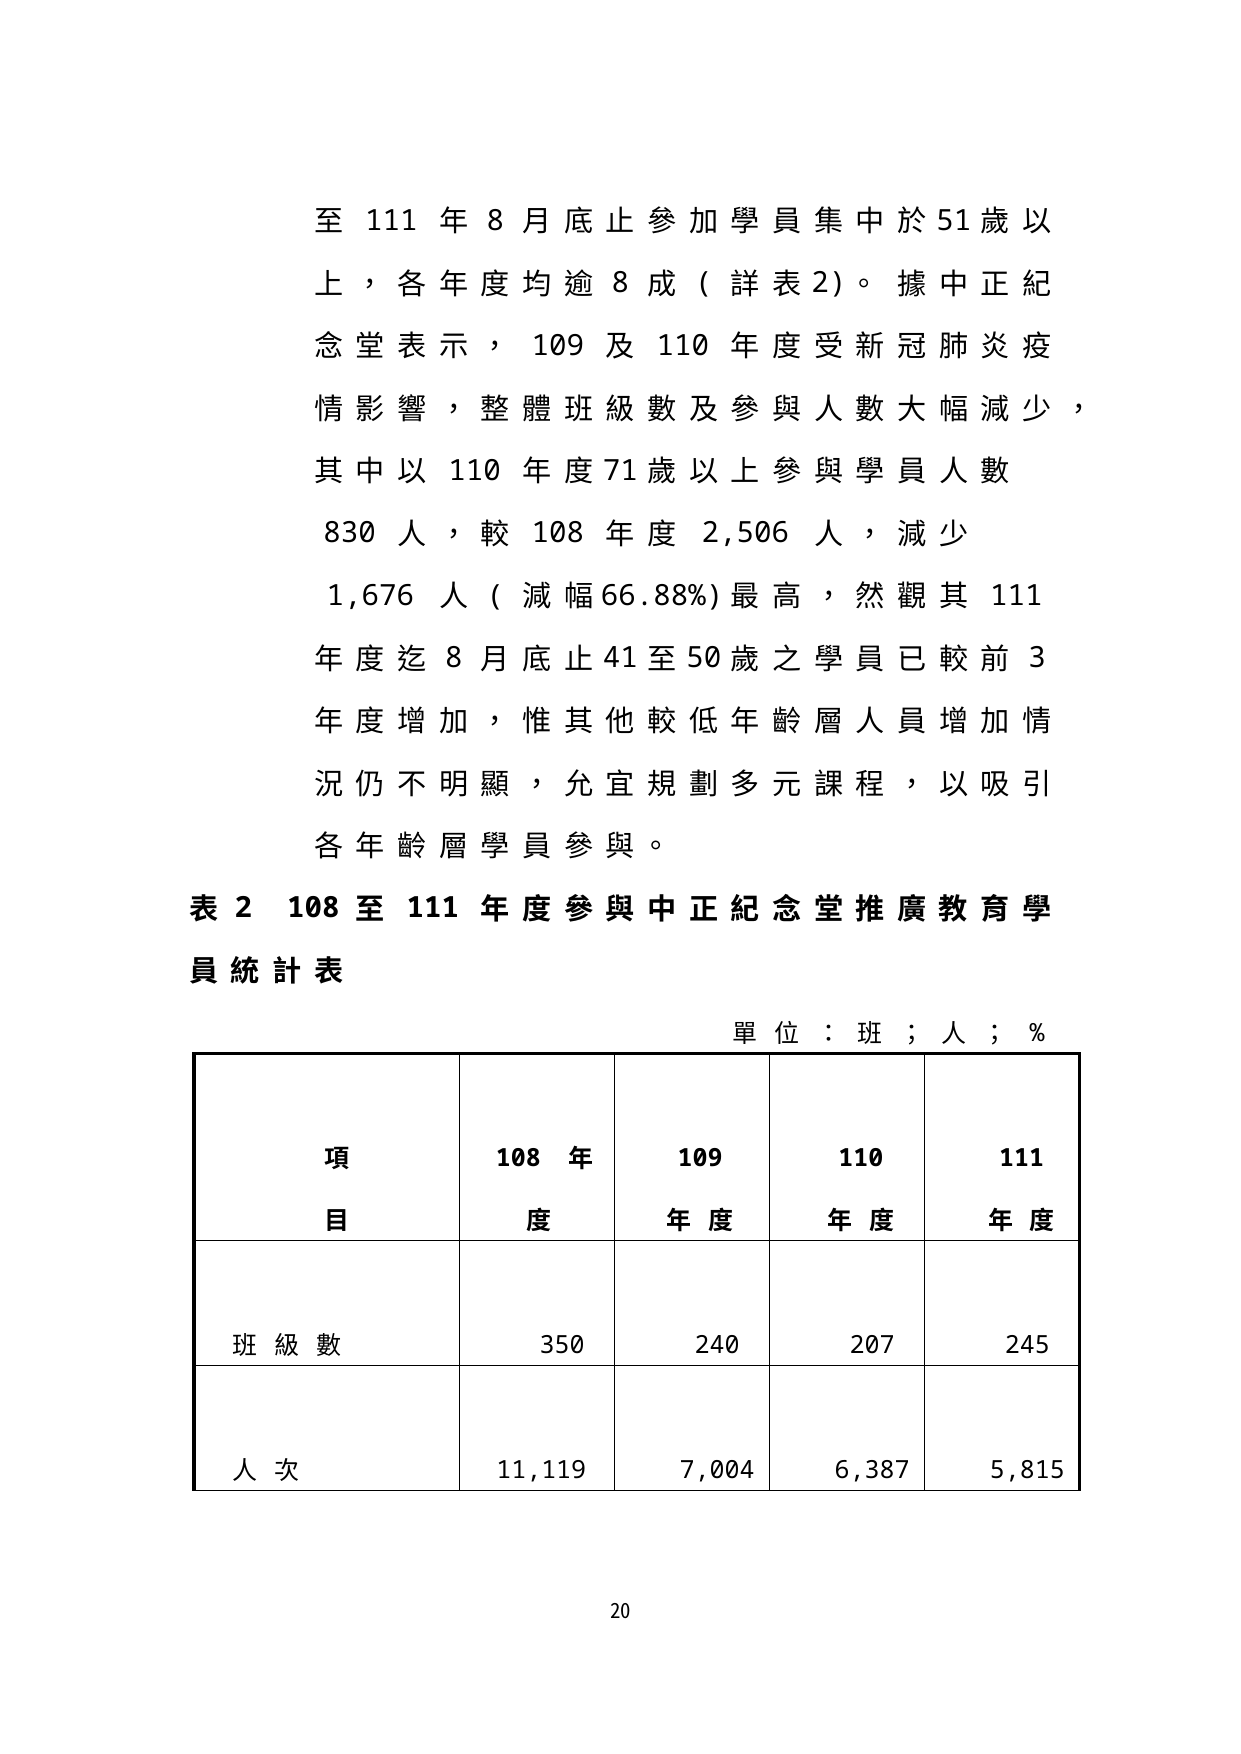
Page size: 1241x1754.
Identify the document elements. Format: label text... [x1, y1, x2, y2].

table_header 項 目 [196, 1055, 459, 1240]
text 按參與推廣教育學員統計顯示，108年至111年8月底止參加學員集中於51歲以上，各年度均逾8成(詳表2)。據中正紀念堂表示，109及110年度受新冠肺炎疫情影響，整體班級數及參與人數大幅減少，其中以110年度71歲以上參與學員人數830人，較108年度2,506人，減少1,676人(減幅66.88%)最高，然觀其111年度迄8月底止41至50歲之學員已較前3年度增加，惟其他較低年齡層人員增加情況仍不明顯，允宜規劃多元課程，以吸引各年齡層學員參與。 [271, 177, 1058, 865]
table_cell 班級數 [196, 1241, 459, 1365]
table_cell 6,387 [770, 1366, 924, 1490]
table_header 110年度 [770, 1055, 924, 1240]
table_cell 人次 [196, 1366, 459, 1490]
table_cell 207 [770, 1241, 924, 1365]
table_header 109年度 [615, 1055, 769, 1240]
table_cell 245 [925, 1241, 1078, 1365]
table_cell 5,815 [925, 1366, 1078, 1490]
table_header 111年度 [925, 1055, 1078, 1240]
table_cell 7,004 [615, 1366, 769, 1490]
table_cell 11,119 [460, 1366, 614, 1490]
text 單位：班；人；% [242, 990, 1058, 1052]
table_cell 240 [615, 1241, 769, 1365]
table_cell 350 [460, 1241, 614, 1365]
table_header 108年度 [460, 1055, 614, 1240]
text 表2 108至111年度參與中正紀念堂推廣教育學員統計表 [183, 865, 1058, 990]
